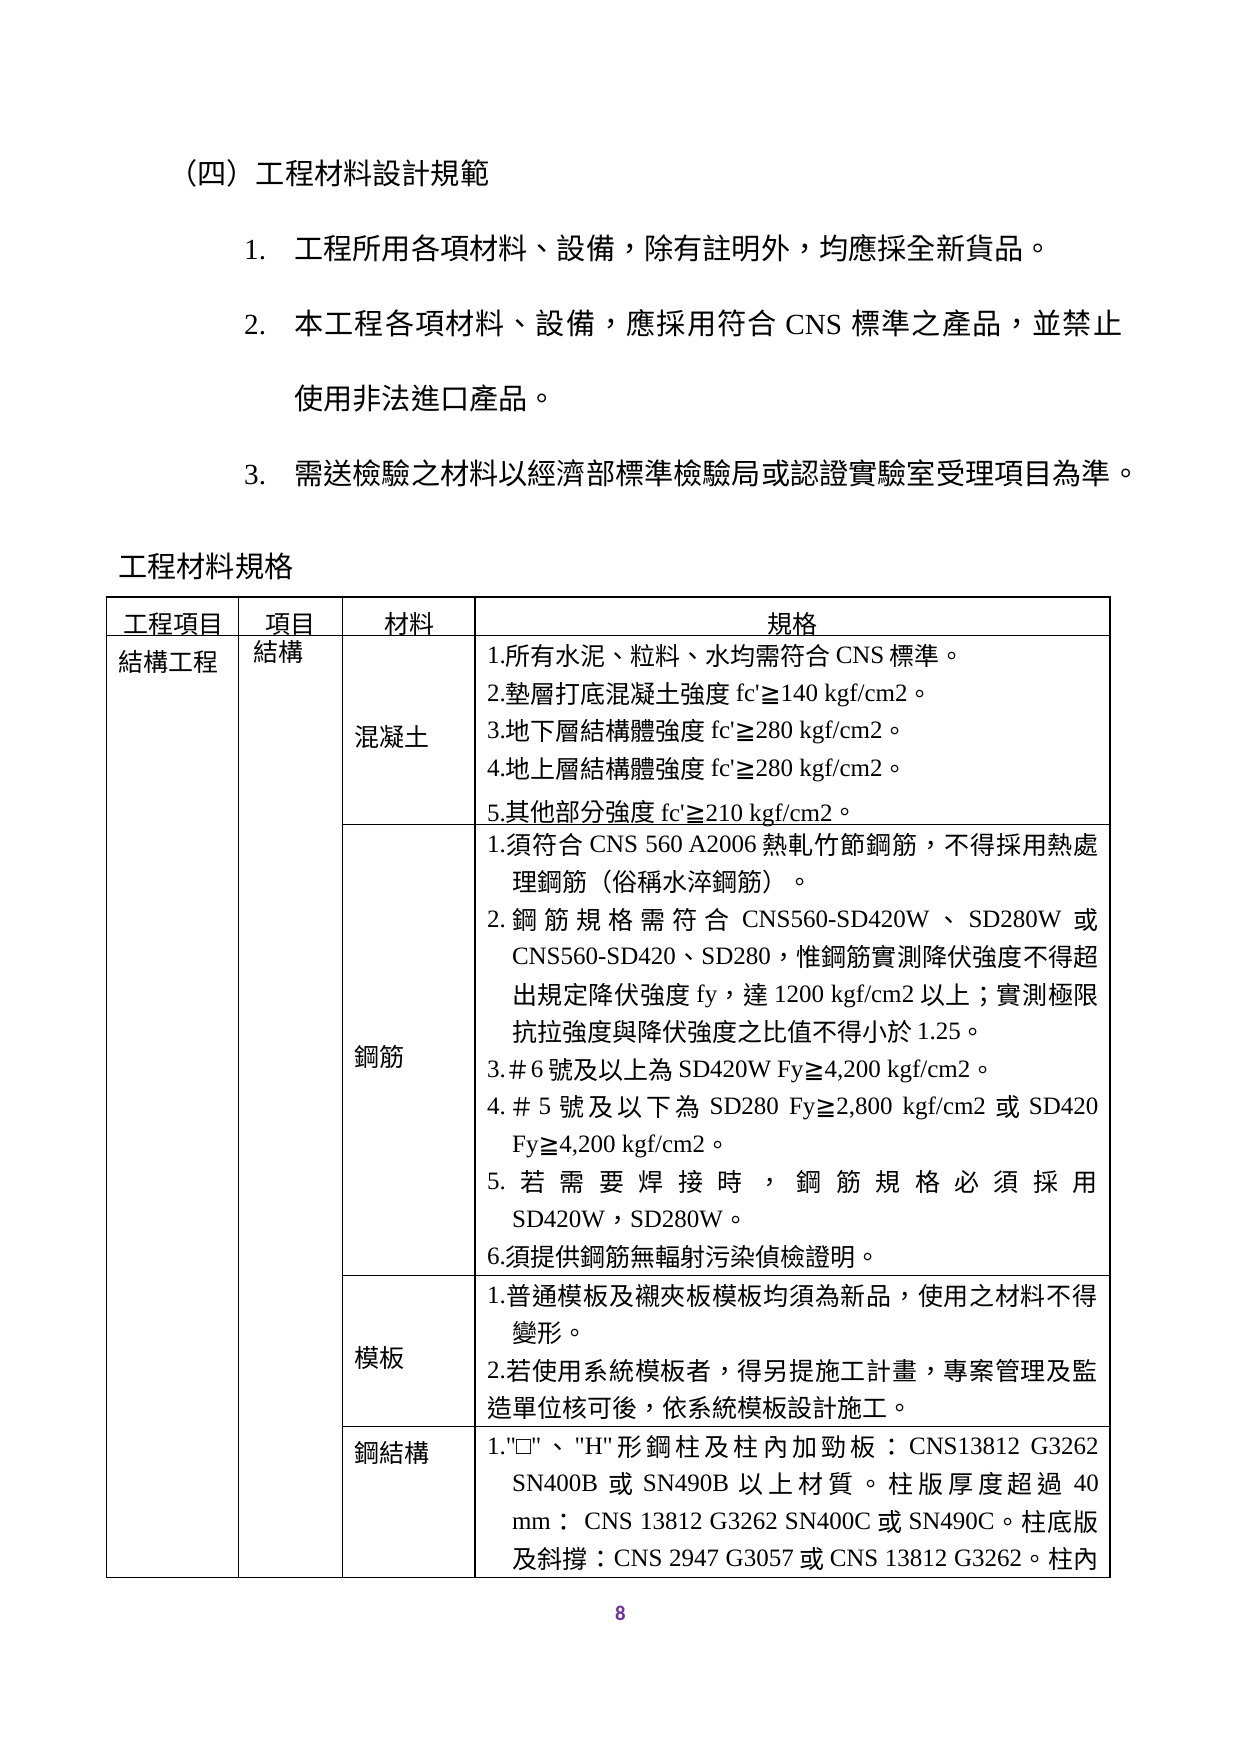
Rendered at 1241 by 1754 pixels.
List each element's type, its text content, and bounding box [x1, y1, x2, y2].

list 工程所用各項材料、設備，除有註明外，均應採全新貨品。 [244, 203, 1122, 278]
table_cell 結構 [239, 636, 342, 1577]
table_header 項目 [239, 598, 342, 635]
table_cell 1.所有水泥、粒料、水均需符合CNS標準。 2.墊層打底混凝土強度fc'≧140 kgf/cm2。 3.地下層結構體強度fc'≧280 kgf/cm2。 4.地上層結構體強度fc'≧280 kgf/cm2。 5.其他部分強度fc'≧210 kgf/cm2。 [476, 636, 1109, 823]
table_cell 1."□"、"H"形鋼柱及柱內加勁板：CNS13812 G3262 SN400B或SN490B以上材質。柱版厚度超過40 mm： CNS 13812 G3262 SN400C或SN490C。柱底版及斜撐：CNS 2947 G3057或CNS 13812 G3262。柱內 [476, 1427, 1109, 1577]
table_header 材料 [343, 598, 474, 635]
list 需送檢驗之材料以經濟部標準檢驗局或認證實驗室受理項目為準。 [244, 428, 1122, 503]
list 本工程各項材料、設備，應採用符合 CNS 標準之產品，並禁止使用非法進口產品。 [244, 278, 1122, 428]
table_cell 鋼結構 [343, 1427, 474, 1577]
table_cell 混凝土 [343, 636, 474, 823]
table_cell 鋼筋 [343, 825, 474, 1274]
text 工程材料規格 [118, 521, 1122, 596]
table_cell 1.須符合CNS 560 A2006熱軋竹節鋼筋，不得採用熱處理鋼筋（俗稱水淬鋼筋）。 2.鋼筋規格需符合CNS560-SD420W、SD280W或CNS560-SD420、SD280，惟鋼筋實測降伏強度不得超出規定降伏強度fy，達1200 kgf/cm2以上；實測極限抗拉強度與降伏強度之比值不得小於1.25。 3.＃6號及以上為SD420W Fy≧4,200 kgf/cm2。 4.＃5號及以下為SD280 Fy≧2,800 kgf/cm2或SD420 Fy≧4,200 kgf/cm2。 5.若需要焊接時，鋼筋規格必須採用SD420W，SD280W。 6.須提供鋼筋無輻射污染偵檢證明。 [476, 825, 1109, 1274]
table_header 工程項目 [107, 598, 238, 635]
table_cell 模板 [343, 1276, 474, 1426]
table_cell 1.普通模板及襯夾板模板均須為新品，使用之材料不得變形。 2.若使用系統模板者，得另提施工計畫，專案管理及監造單位核可後，依系統模板設計施工。 [476, 1276, 1109, 1426]
table_cell 結構工程 [107, 636, 238, 1577]
text （四）工程材料設計規範 [168, 128, 1122, 203]
table_header 規格 [476, 598, 1109, 635]
